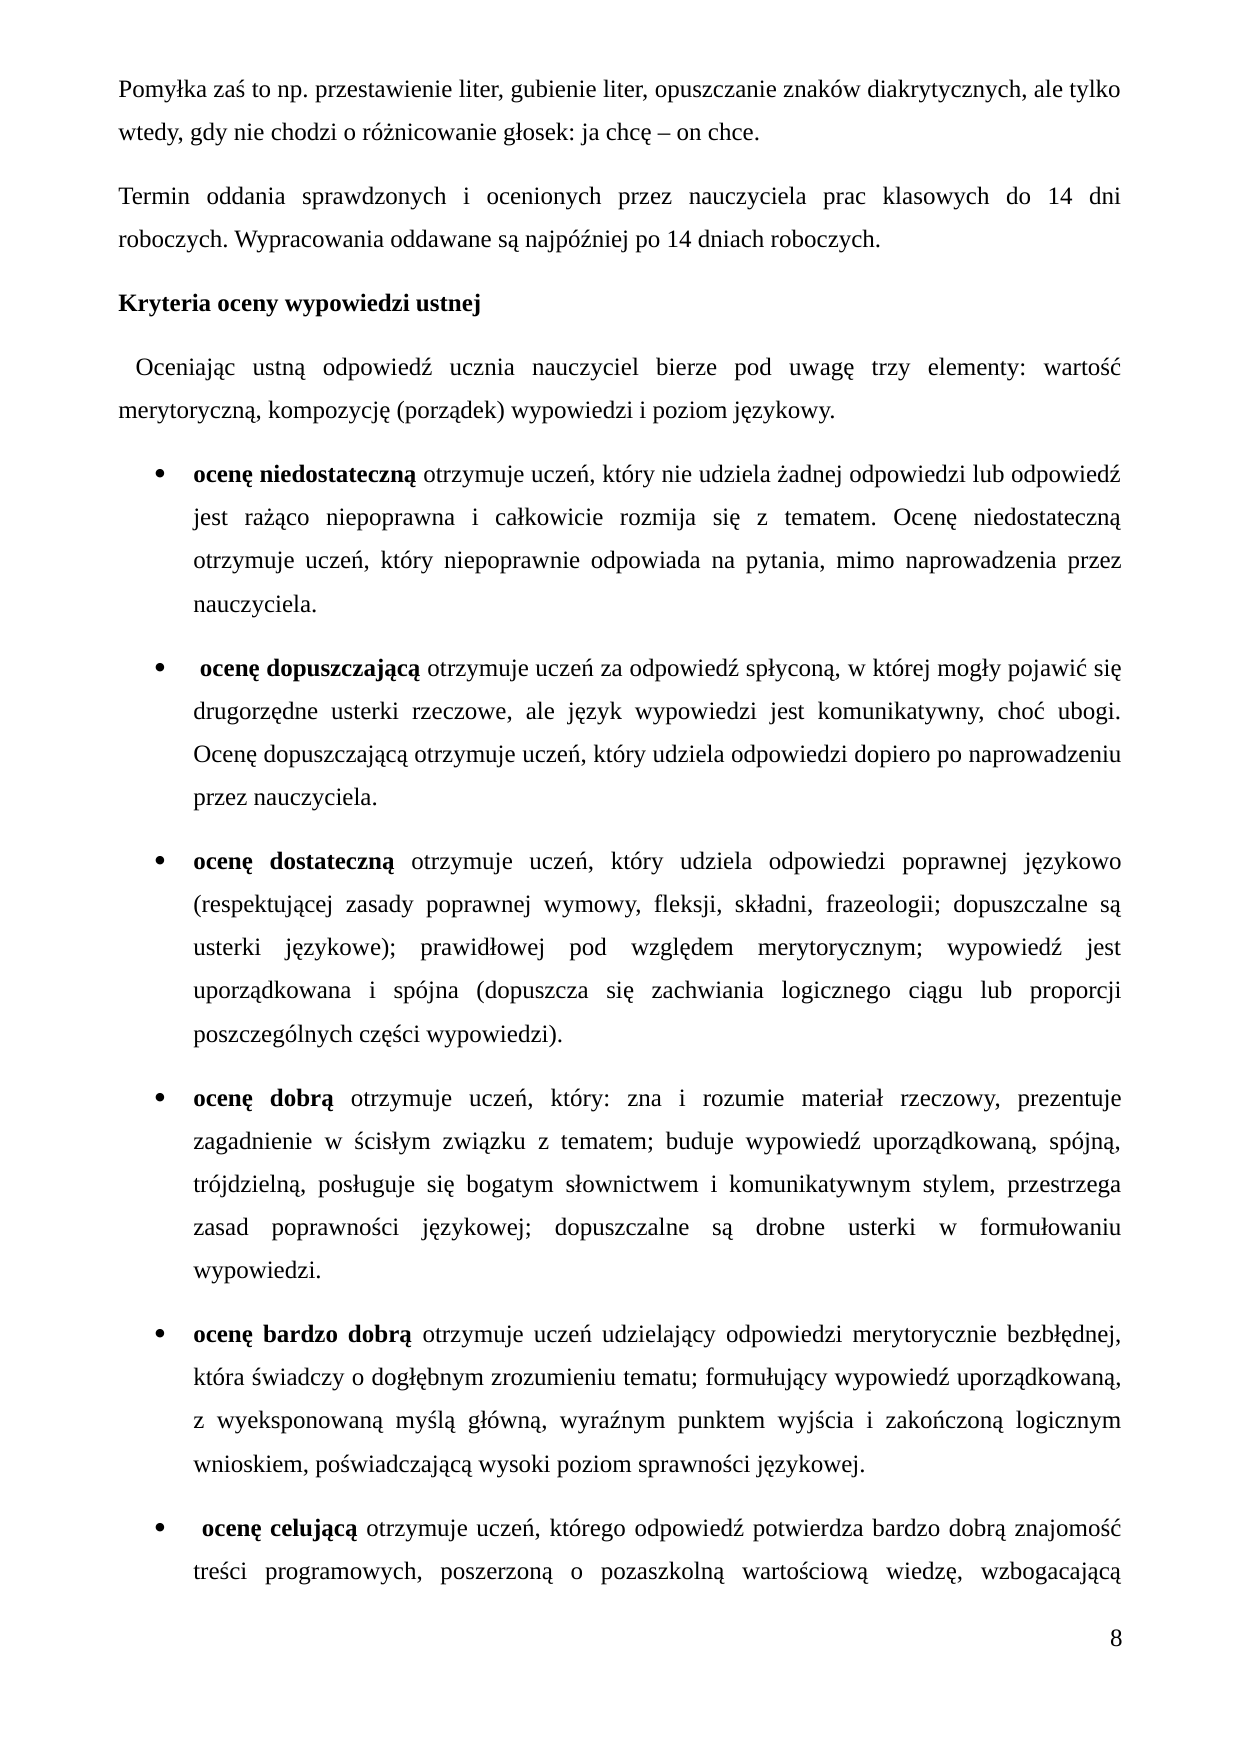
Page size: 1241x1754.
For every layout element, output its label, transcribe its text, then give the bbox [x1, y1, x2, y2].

list ocenę dostateczną otrzymuje uczeń, który udziela odpowiedzi poprawnej językowo (respektującej zasady poprawnej wymowy, fleksji, składni, frazeologii; dopuszczalne są usterki językowe); prawidłowej pod względem merytorycznym; wypowiedź jest uporządkowana i spójna (dopuszcza się zachwiania logicznego ciągu lub proporcji poszczególnych części wypowiedzi). [156, 846, 1122, 1047]
text Termin oddania sprawdzonych i ocenionych przez nauczyciela prac klasowych do 14 dni roboczych. Wypracowania oddawane są najpóźniej po 14 dniach roboczych. [118, 181, 1122, 253]
list ocenę celującą otrzymuje uczeń, którego odpowiedź potwierdza bardzo dobrą znajomość treści programowych, poszerzoną o pozaszkolną wartościową wiedzę, wzbogacającą [156, 1513, 1122, 1585]
text Pomyłka zaś to np. przestawienie liter, gubienie liter, opuszczanie znaków diakrytycznych, ale tylko wtedy, gdy nie chodzi o różnicowanie głosek: ja chcę – on chce. [118, 74, 1122, 146]
text Kryteria oceny wypowiedzi ustnej [118, 288, 1122, 317]
list ocenę dobrą otrzymuje uczeń, który: zna i rozumie materiał rzeczowy, prezentuje zagadnienie w ścisłym związku z tematem; buduje wypowiedź uporządkowaną, spójną, trójdzielną, posługuje się bogatym słownictwem i komunikatywnym stylem, przestrzega zasad poprawności językowej; dopuszczalne są drobne usterki w formułowaniu wypowiedzi. [156, 1083, 1122, 1284]
text Oceniając ustną odpowiedź ucznia nauczyciel bierze pod uwagę trzy elementy: wartość merytoryczną, kompozycję (porządek) wypowiedzi i poziom językowy. [118, 352, 1122, 424]
list ocenę dopuszczającą otrzymuje uczeń za odpowiedź spłyconą, w której mogły pojawić się drugorzędne usterki rzeczowe, ale język wypowiedzi jest komunikatywny, choć ubogi. Ocenę dopuszczającą otrzymuje uczeń, który udziela odpowiedzi dopiero po naprowadzeniu przez nauczyciela. [156, 653, 1122, 811]
list ocenę bardzo dobrą otrzymuje uczeń udzielający odpowiedzi merytorycznie bezbłędnej, która świadczy o dogłębnym zrozumieniu tematu; formułujący wypowiedź uporządkowaną, z wyeksponowaną myślą główną, wyraźnym punktem wyjścia i zakończoną logicznym wnioskiem, poświadczającą wysoki poziom sprawności językowej. [156, 1319, 1122, 1477]
list ocenę niedostateczną otrzymuje uczeń, który nie udziela żadnej odpowiedzi lub odpowiedź jest rażąco niepoprawna i całkowicie rozmija się z tematem. Ocenę niedostateczną otrzymuje uczeń, który niepoprawnie odpowiada na pytania, mimo naprowadzenia przez nauczyciela. [156, 459, 1122, 617]
